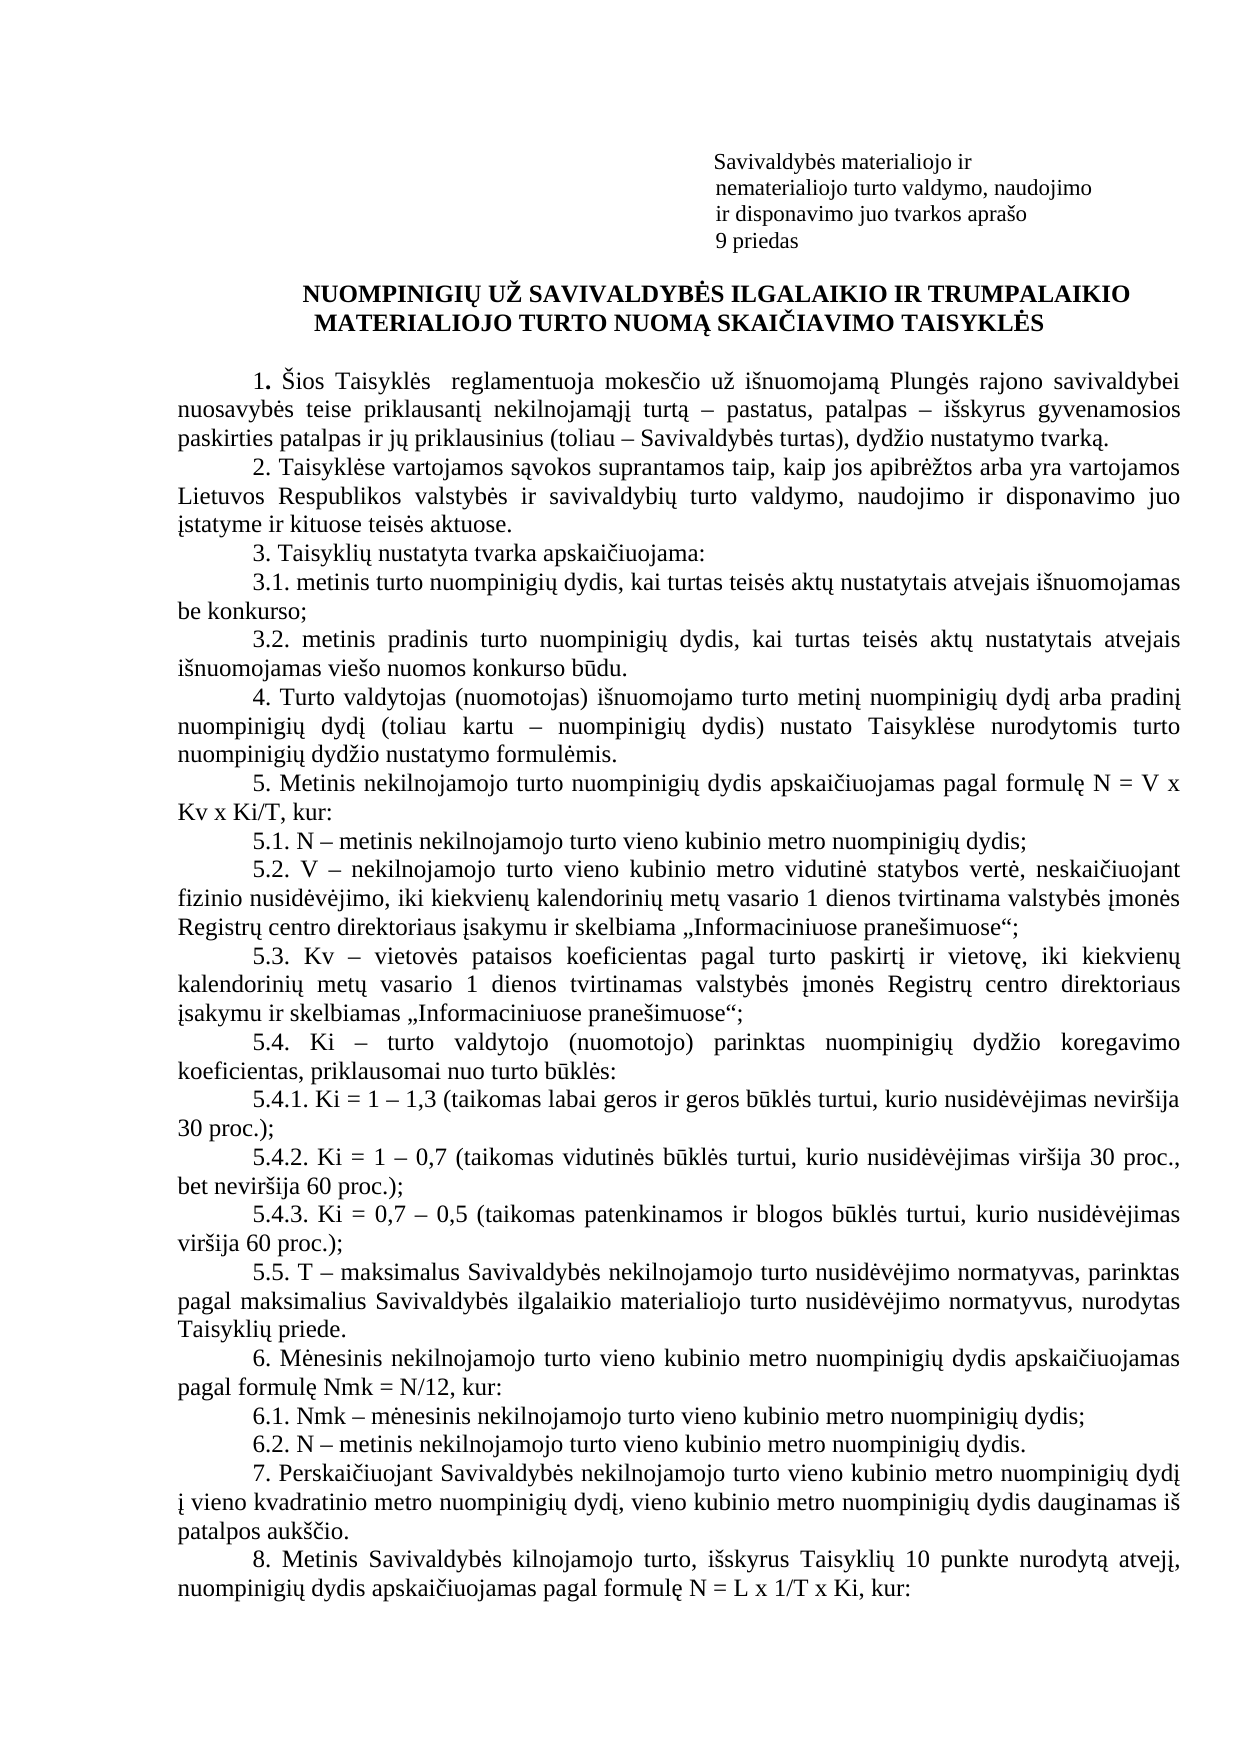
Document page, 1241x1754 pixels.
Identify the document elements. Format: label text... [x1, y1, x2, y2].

text 6. Mėnesinis nekilnojamojo turto vieno kubinio metro nuompinigių dydis apskaičiuojamas pagal formulę Nmk = N/12, kur: [177, 1343, 1181, 1401]
text 5.1. N – metinis nekilnojamojo turto vieno kubinio metro nuompinigių dydis; [177, 826, 1181, 854]
text 2. Taisyklėse vartojamos sąvokos suprantamos taip, kaip jos apibrėžtos arba yra vartojamos Lietuvos Respublikos valstybės ir savivaldybių turto valdymo, naudojimo ir disponavimo juo įstatyme ir kituose teisės aktuose. [177, 452, 1181, 538]
text 5.5. T – maksimalus Savivaldybės nekilnojamojo turto nusidėvėjimo normatyvas, parinktas pagal maksimalius Savivaldybės ilgalaikio materialiojo turto nusidėvėjimo normatyvus, nurodytas Taisyklių priede. [177, 1257, 1181, 1343]
text 1. Šios Taisyklės reglamentuoja mokesčio už išnuomojamą Plungės rajono savivaldybei nuosavybės teise priklausantį nekilnojamąjį turtą – pastatus, patalpas – išskyrus gyvenamosios paskirties patalpas ir jų priklausinius (toliau – Savivaldybės turtas), dydžio nustatymo tvarką. [177, 366, 1181, 452]
text Savivaldybės materialiojo ir [177, 148, 1181, 174]
text 5.2. V – nekilnojamojo turto vieno kubinio metro vidutinė statybos vertė, neskaičiuojant fizinio nusidėvėjimo, iki kiekvienų kalendorinių metų vasario 1 dienos tvirtinama valstybės įmonės Registrų centro direktoriaus įsakymu ir skelbiama „Informaciniuose pranešimuose“; [177, 854, 1181, 941]
text 8. Metinis Savivaldybės kilnojamojo turto, išskyrus Taisyklių 10 punkte nurodytą atvejį, nuompinigių dydis apskaičiuojamas pagal formulę N = L x 1/T x Ki, kur: [177, 1544, 1181, 1602]
text NUOMPINIGIŲ UŽ SAVIVALDYBĖS ILGALAIKIO IR TRUMPALAIKIO MATERIALIOJO TURTO NUOMĄ SKAIČIAVIMO TAISYKLĖS [177, 279, 1181, 337]
text 6.2. N – metinis nekilnojamojo turto vieno kubinio metro nuompinigių dydis. [177, 1429, 1181, 1458]
text 6.1. Nmk – mėnesinis nekilnojamojo turto vieno kubinio metro nuompinigių dydis; [177, 1401, 1181, 1429]
text 3.2. metinis pradinis turto nuompinigių dydis, kai turtas teisės aktų nustatytais atvejais išnuomojamas viešo nuomos konkurso būdu. [177, 624, 1181, 682]
text 5.4.3. Ki = 0,7 – 0,5 (taikomas patenkinamos ir blogos būklės turtui, kurio nusidėvėjimas viršija 60 proc.); [177, 1199, 1181, 1257]
text 4. Turto valdytojas (nuomotojas) išnuomojamo turto metinį nuompinigių dydį arba pradinį nuompinigių dydį (toliau kartu – nuompinigių dydis) nustato Taisyklėse nurodytomis turto nuompinigių dydžio nustatymo formulėmis. [177, 682, 1181, 768]
text 3.1. metinis turto nuompinigių dydis, kai turtas teisės aktų nustatytais atvejais išnuomojamas be konkurso; [177, 567, 1181, 624]
text 5.3. Kv – vietovės pataisos koeficientas pagal turto paskirtį ir vietovę, iki kiekvienų kalendorinių metų vasario 1 dienos tvirtinamas valstybės įmonės Registrų centro direktoriaus įsakymu ir skelbiamas „Informaciniuose pranešimuose“; [177, 941, 1181, 1027]
text 7. Perskaičiuojant Savivaldybės nekilnojamojo turto vieno kubinio metro nuompinigių dydį į vieno kvadratinio metro nuompinigių dydį, vieno kubinio metro nuompinigių dydis dauginamas iš patalpos aukščio. [177, 1458, 1181, 1544]
text 5.4.2. Ki = 1 – 0,7 (taikomas vidutinės būklės turtui, kurio nusidėvėjimas viršija 30 proc., bet neviršija 60 proc.); [177, 1142, 1181, 1199]
text 9 priedas [177, 227, 1181, 253]
text ir disponavimo juo tvarkos aprašo [177, 200, 1181, 227]
text 5. Metinis nekilnojamojo turto nuompinigių dydis apskaičiuojamas pagal formulę N = V x Kv x Ki/T, kur: [177, 768, 1181, 826]
text 3. Taisyklių nustatyta tvarka apskaičiuojama: [177, 538, 1181, 567]
text 5.4.1. Ki = 1 – 1,3 (taikomas labai geros ir geros būklės turtui, kurio nusidėvėjimas neviršija 30 proc.); [177, 1084, 1181, 1142]
text 5.4. Ki – turto valdytojo (nuomotojo) parinktas nuompinigių dydžio koregavimo koeficientas, priklausomai nuo turto būklės: [177, 1027, 1181, 1084]
text nematerialiojo turto valdymo, naudojimo [177, 174, 1181, 200]
